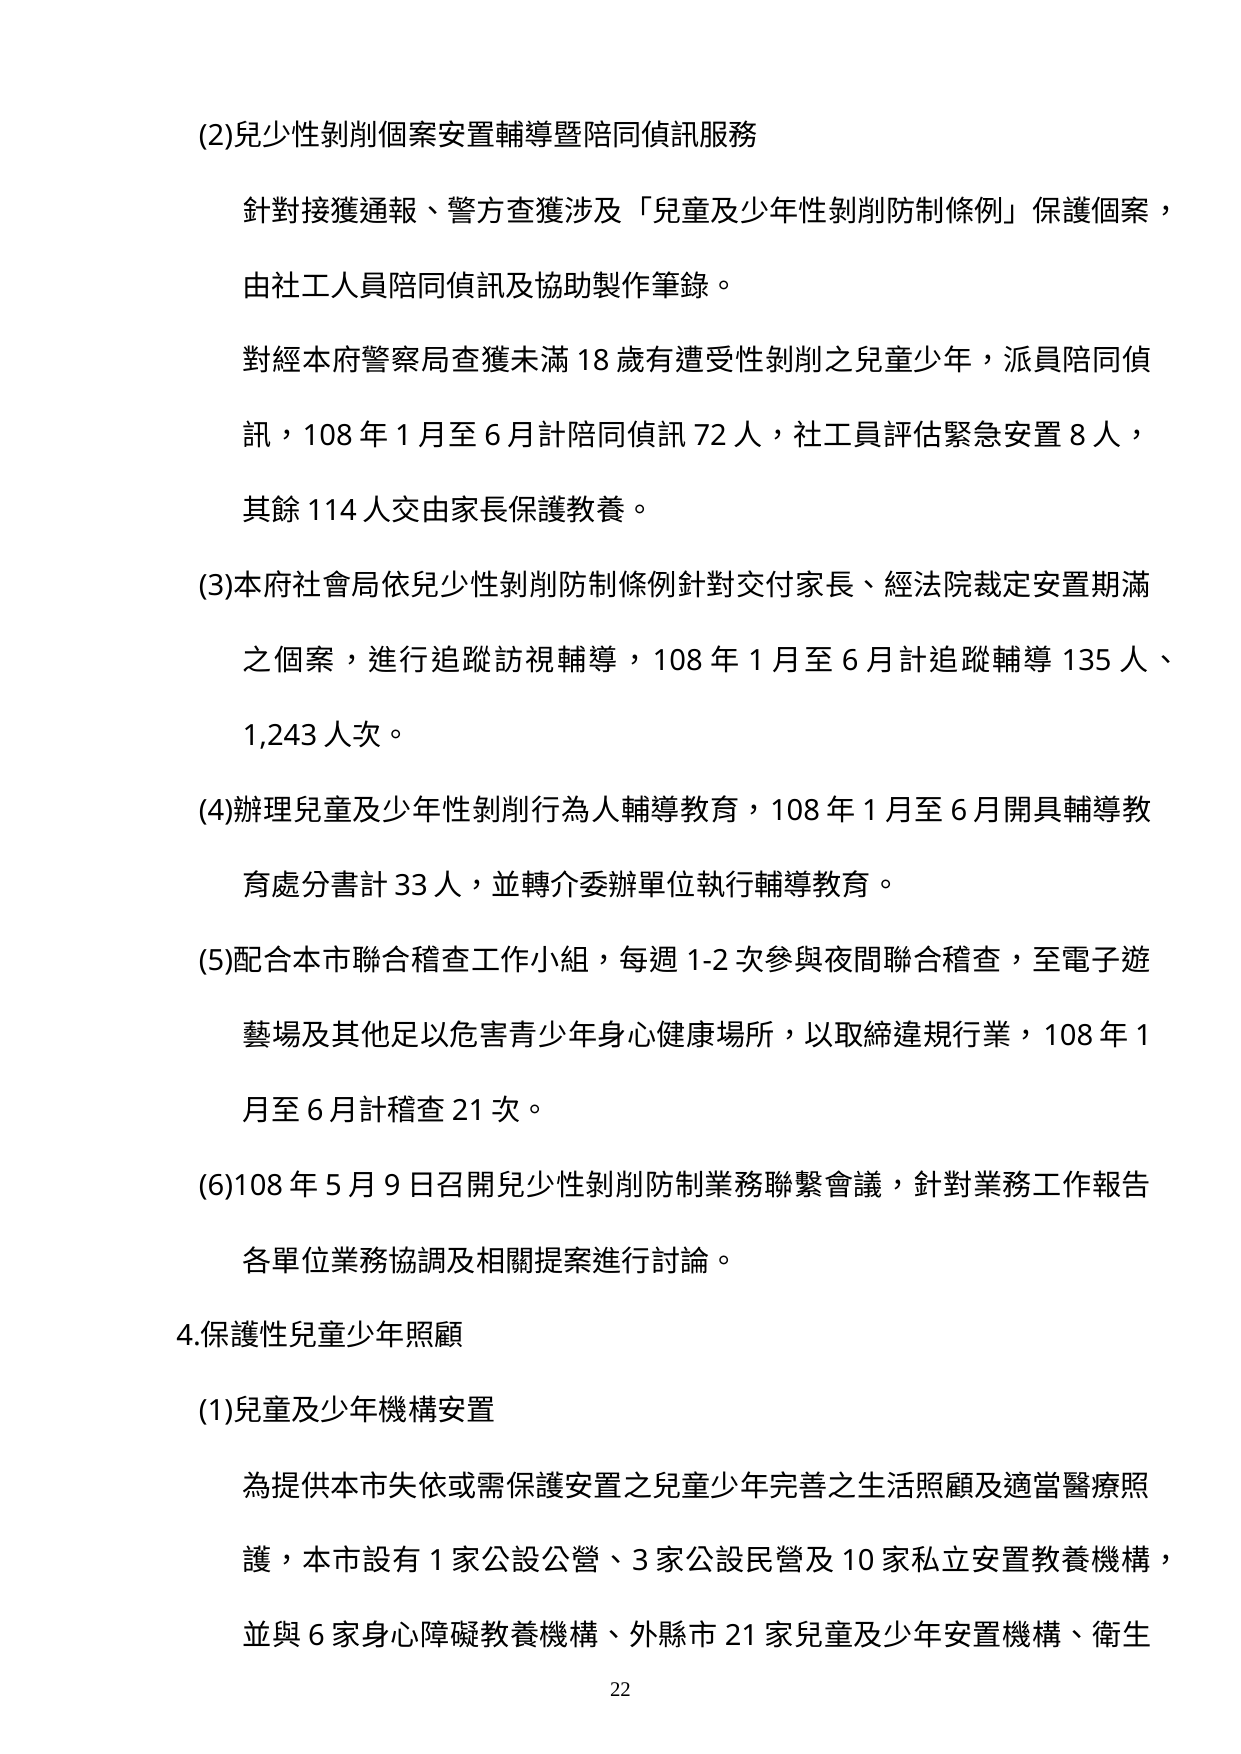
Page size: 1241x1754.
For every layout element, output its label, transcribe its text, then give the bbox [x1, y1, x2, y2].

text (1)兒童及少年機構安置 為提供本市失依或需保護安置之兒童少年完善之生活照顧及適當醫療照護，本市設有1家公設公營、3家公設民營及10家私立安置教養機構，並與6家身心障礙教養機構、外縣市21家兒童及少年安置機構、衛生福利部南區老人之家少年教養所及衛生福利部南區兒童之家簽約委託辦理安置服務。108年1月至6月兒少安置業務執行概況： [199, 1364, 1152, 1664]
text (4)辦理兒童及少年性剝削行為人輔導教育，108年1月至6月開具輔導教育處分書計33人，並轉介委辦單位執行輔導教育。 [199, 764, 1152, 914]
text (2)兒少性剝削個案安置輔導暨陪同偵訊服務 針對接獲通報、警方查獲涉及「兒童及少年性剝削防制條例」保護個案，由社工人員陪同偵訊及協助製作筆錄。 對經本府警察局查獲未滿18歲有遭受性剝削之兒童少年，派員陪同偵訊，108年1月至6月計陪同偵訊72人，社工員評估緊急安置8人，其餘114人交由家長保護教養。 [199, 89, 1152, 539]
text (6)108年5月9日召開兒少性剝削防制業務聯繫會議，針對業務工作報告、各單位業務協調及相關提案進行討論。 [199, 1139, 1152, 1289]
text 4.保護性兒童少年照顧 [176, 1289, 1152, 1364]
text (3)本府社會局依兒少性剝削防制條例針對交付家長、經法院裁定安置期滿之個案，進行追蹤訪視輔導，108年1月至6月計追蹤輔導135人、1,243人次。 [199, 539, 1152, 764]
text (5)配合本市聯合稽查工作小組，每週1-2次參與夜間聯合稽查，至電子遊藝場及其他足以危害青少年身心健康場所，以取締違規行業，108年1月至6月計稽查21次。 [199, 914, 1152, 1139]
